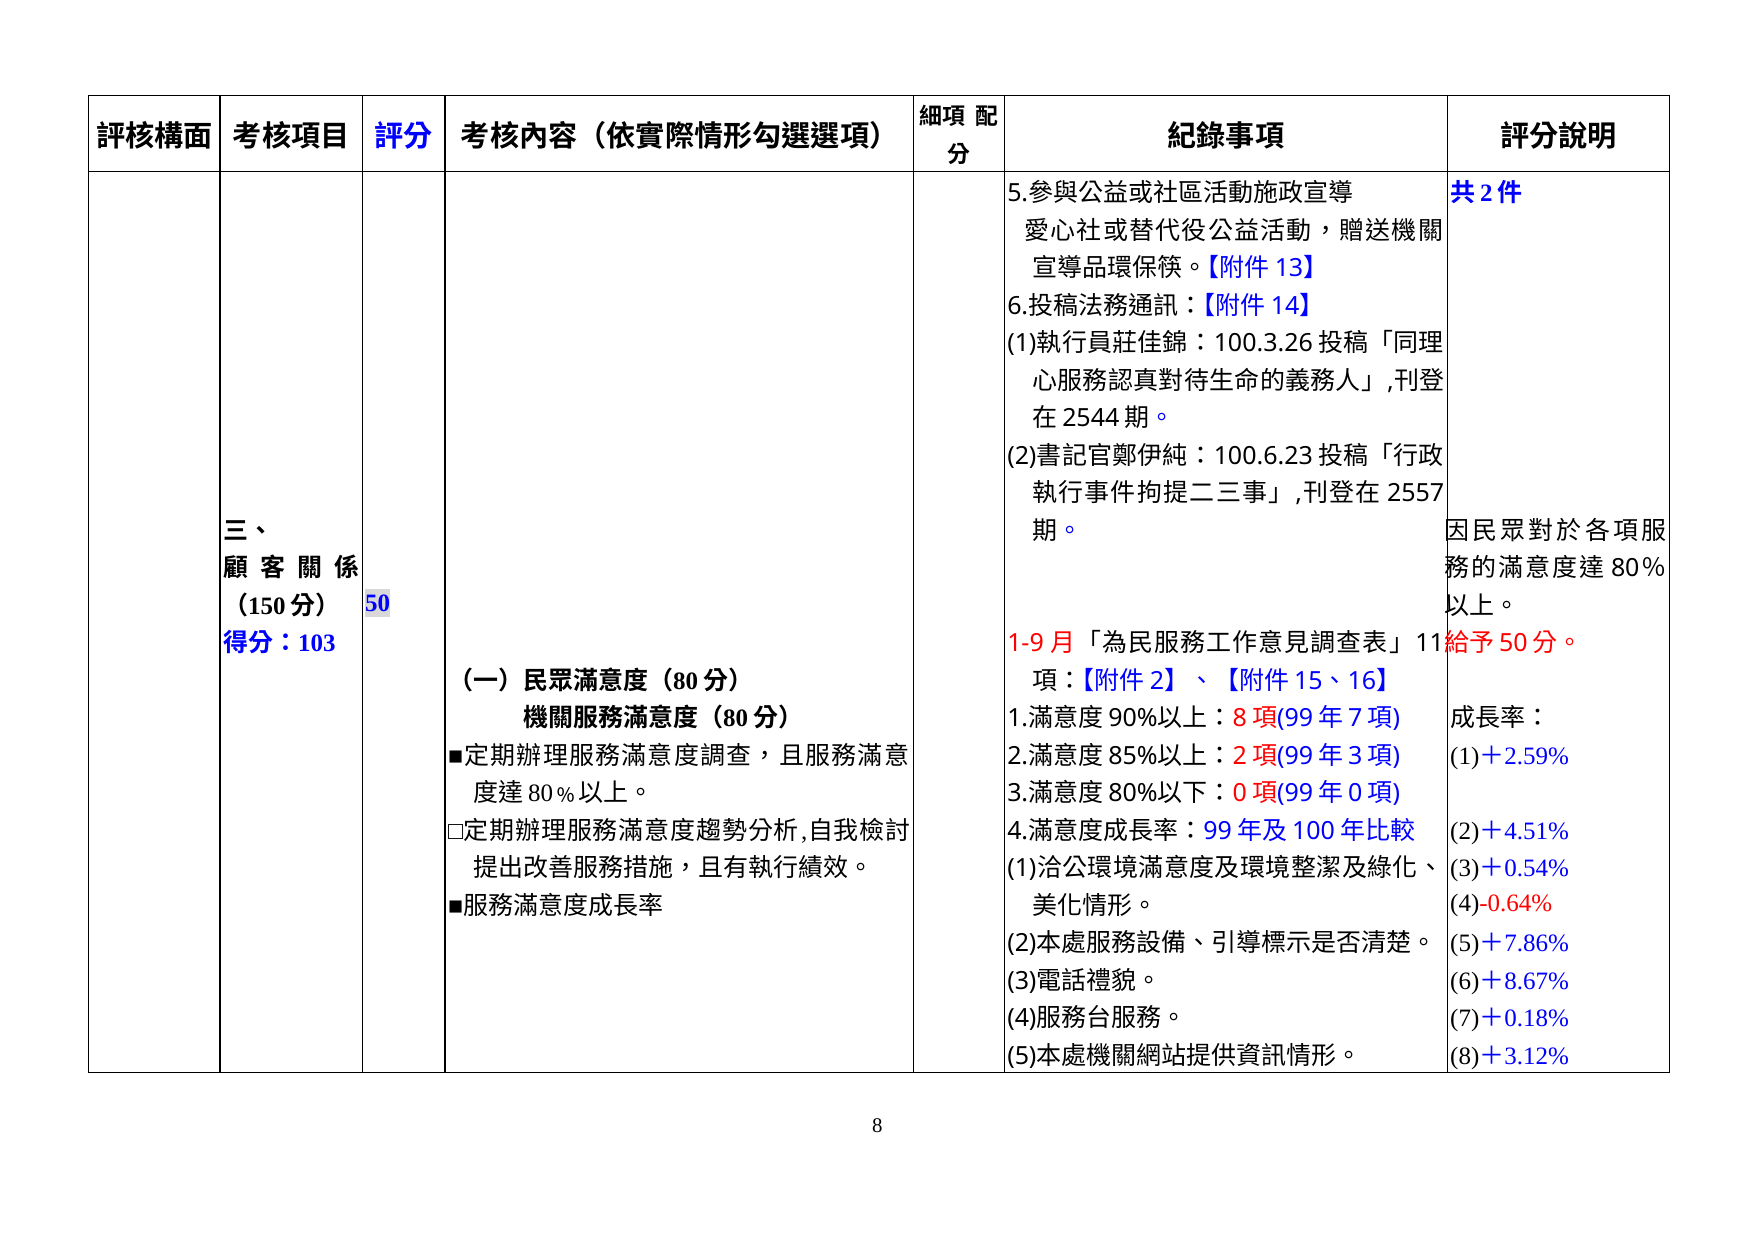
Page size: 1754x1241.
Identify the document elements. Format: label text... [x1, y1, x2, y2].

table_header 紀錄事項 [1005, 96, 1447, 171]
table_header 評分說明 [1448, 96, 1669, 171]
table_cell 50 [363, 172, 444, 1072]
table_cell 單一窗口收款比率極高。 給予58分。 機關申辦案件流 程原即較為簡化。 給予55分 【為民服務意見調查表滿意度分析表】 無效問卷： 未作答或勾選2個 回收：316件 滿意/(總數-無效)*100% .無效問卷： 未作答或勾選2個 因有檢討申辦人檢附申辦書表簡化措施、機關所辦之業務，民眾只需攜帶簡易之身分證明文件、印章或委託書，因此，民眾洽公是非常方便。 給予56分。 已於本處網站及傳繳通知提供承辦單位及電話、服務場所及機關網站（頁）公布標準處理流程及義務人至處後，志工等會主動告知申請人處理程序。 給予35分。 已提供現場、電話及網路查詢。 給予15分。 皆有專人每日受理申辦，如有疑問時，會以電話聯繫詢問確認之，當完成後，亦都會以電話、書面或E-mail告知辦理情形。 給予28分。 滿意度達85％以上。 給予23分。 因有提供「核心設施」及「一般設施」供民眾使用，且有不足或損壞時，通知採購單位採購或請廠商維修。 哺乳室每日清潔，每月檢查。 給予23分。 因民眾對於機關整體服務禮儀的滿意度達80％以上。 給予18分。 測試結果平均高於80分。 給予15分。 因民眾對於承辦人的問題回應率的滿意度達85％以上。 給予45分。 1.施政宣導資料置機關網站周知 2.為民服務場所提供文宣品宣傳 3.辦施政宣導活動 4.透過平面或電子媒體進行宣導 5.藉由參與公益或社區活動進行施政宣導皆有辦理。 給予27分。 100年5月22日 共9件 100.2.29 100.3.30 100.4.30 100.5.3 100.6.17 100.7.24 100.8.31 100.9.3 100.10.25 共2件 因民眾對於各項服務的滿意度達80％以上。 給予50分。 成長率： (1)＋2.59% (2)＋4.51% (3)＋0.54% (4)-0.64% (5)＋7.86% (6)＋8.67% (7)＋0.18% (8)＋3.12% (9)＋2.33% (10)＋1.01% (11)＋1.63% 申辦時間比較： A.減少：0.64分鐘 B.減少幅度－7.64% 辦理民眾意見處理滿意度調查 樣本數較少。 給予45分。 本處已訂定受理民眾陳情處理機制及標準作業程序、對於民眾意見（含新聞輿情）有專人以書面會辦相關單位及其主管後陳核 鈞長，使其了解辦理情形、不定期辦理講習及每月辦理為民服務工作意見調查表分析檢討。 給予8分。 人民陳情案件問卷調查滿意度統計表 給予7分 1.本處除無第7條第1項第7及9款之相關政府資訊及並非第10款之合議制機關外，其於7類政府資訊皆已100％公開於網站（頁）。 2.雖無以「主動公開資訊」名稱之專區，但設有以「政府資訊公開」名稱之專區，且其意義及功能相同。 給予28分。 機關網站已設有15類服務單元及45項次單元，對於機關公開服務措施、FAQ、機關活動、文宣品等資訊周知度應很高。 給予8分。 網站（頁）資訊連結正確件數達16件。給予45分。 有提供全文檢索 給予20分。 並未提供功能說明、使用範例、資訊檢索建議功能： 不給予分數。 未提供進階功能檢索：不給予分數。 經Meta Data檢測結果通過比例為92%。 給予7分。 提供線上服務項目計17項。 給予17分。 98年及99年線上服務項目數分別為21項及23項，成長率為9.5%。 給予3分。 民意信箱1 廉政信箱1 申(聲)請書14 移送書下載1 電子領標1 法務部網站5 電子公文附件區 於MyEGov無提供線上服務項目。 不給予分數。 電子公佈欄（跑馬燈）及宣導品（環保餐具）上已有機關網址。 給予15分。 已有健保案件之債證、送達證書、繳款書與收據、差勤表單、領物單、現場查訪表單及自動回饋分案結果電子檔等電子表單，並進行電子表單管理。 給予12分。 對於民眾意見，設有專人受理申辦及回應，但未設討論區。 給予20分。 於「服務時間彈性調整」、「服務地點延伸」、「服務項目改造」、「服務方法創新」及「其他創新服務樣態」等5方面皆有辦理。 各給予18分 合計90分。 法務部便民服務線上申辦系統 放寬分期規定 1.創意服務措施已成為機關標準服務，部分措施並有標準作業流程。 2.有持續檢討改善創意服務措施，使其更符合民中需求。 3.有創意服務措施提供作為其他機關標竿學習效益與擴散效果。 給予25分。 創意服務措施皆有內外部效益。 給予17分。 [1448, 172, 1669, 1072]
table_cell 各項數據採計100年1至9月 以義務人1-9月至本處（出納及駐處機關）繳款為例： 1.徵起金額：10億3,196萬9,940元 2.出納及駐處機關收款金額：單一窗口 7億9,505萬368元【附件1】 3.單一窗口收款比率：77.04% 1.檢討簡化申辦流程：1-9月 繳交國稅及地方稅之稅額有利息累計之情事，因此，如無稅務機關派駐本處時，將發生繳款金額之疑義及民眾無法立即取得稅務機關之收據，因此，要求稅務機關派駐本處時，除可解決繳款金額之疑義外，亦可使民眾立即取得稅務機關之收據，省卻先由本處開立收據予民眾，待稅務機關收到款項並確認金額無訛後，再開立稅務機關收據予民眾之繁雜程序。 2.績效：【附件2】之10 （1）「為民服務工作意見調查表」之「10.申辦案件的流程及速度」： A滿意（含非常滿意）：283位。 B.無效問卷：13位(未作答或勾選2個) C.滿意度：93.40% （2）依「為民服務工作意見調查表」之「申辦案件的流程及速度」之「所花費時間」：【附件2】之11 A.5分鐘以內：138件，占52.27%。 B.5至15分鐘以內：103件，占39.02%。 C.15分鐘以內：241件，占91.29%。 D.無效問卷：52位 1.民眾如需分期繳納案款時，原需具狀申請，但因具狀內容是許多民眾所不了解，因此，為求便民，現今只要在處內網站下載或服務台索取「分期繳納申請書」，勾選無法一次完納全部金額之原因（條列式表格）後，即可完成分期繳納之申請。 2.本處辦理拍賣時，將投標書及委任狀相結合，方便民眾委託他人投標時使用，無需再撰寫另一委任狀，不僅簡化申請流程，易符合節能減碳之趨勢。 3.義務人至處繳款、採購案之廠商現場及電子領標、民眾申訴陳請皆無需檢付任何書證即可辦理。 2.辦理拍賣時，民眾只需帶身分證明文件。 3.採購案開標及簽約時，廠商負責人親自到場時，只需帶公司及負責人印章；若非負責人時，需加帶身分證明文件及委託書。 1.網站（http://www.tny.moj.gov.tw/） 繳款通知提供承辦單位及電話，且於服務場所及網站（頁）公布標準處理流程(執行案件處理作業流程圖)、承辦單位及電話。【附件3】(網站) 2.義務人至處後，志工等會主動告知申請人處理程序。(現場繳款流程圖) 1.義務人至本處，承辦人、役男、委外人員、志工可提供現場案件查詢服務。 2.本處網站（http://www.tny.moj.gov.tw/）及信封與業務宣導摺頁有提供電話、地址、網址及位置圖。 3.傳繳通知亦有承辦單位之電話及股別。【附件4】 1.網站民意信箱及廉政信箱，或以書面形式申辦案件者，每日皆有專人受理申辦，當收到申辦案件後，如有疑問時，會以電話（如留有電話號碼）聯繫詢問確認，如無疑問，立即會辦相關單位陳核處長，處理完成後都以電話或E-mail告知辦理情形。 2.陳情案件回復後，以郵件或廣告回信寄發處理情形問卷調查並作後續分析。 「為民服務工作意見調查表」1.「洽公環境滿意度及環境整潔及綠化、美化情形」：1-9月回收316件【附件2】之1 1.滿意（含非常滿意）：298位。 2.無效問卷：2位(未作答或勾選2個) 3.滿意度：94.90% 1.機關提供「核心設施」（為民服務中心），亦備有「一般設施」供民眾使用，如有不足或損壞時，通知採購單位採購或請廠商維修。 2.「為民服務工作意見調查表」2.「本處服務設備、引導標示是否清楚」： 1-9月回收316件【附件2】之2 A.滿意（含非常滿意）：290位。 B.無效問卷：6位(未作答或勾選2個) C.滿意度：93.55% 「為民服務工作意見調查表」7.「承辦人的服務態度」：【附件2】之7 1.滿意（含非常滿意）：302位。 2.無效問卷：2位(未作答或勾選2個) 3.滿意度：96.18% 1.1-9月上級行政執行署電話禮貌測試合計： 18人【附件5】 測試等第優良：15人、良：3 人 2.本處測試：73人，平均89.11分。 【附件6】 「月為民服務工作意見調查表」之9.「承辦人的問題回應正確率」：【附件2】之9 1.滿意（含非常滿意）：287位。 2.無效問卷：8位(未作答或勾選2個) 3.滿意度：93.18% 1.網站施政宣導：執行業務公告 獎勵檢舉滯欠大戶生活奢華問答、 常見問題、鑑定人估價作業規定、如「動產拍賣」、「不動產拍賣」、「便利商店代收案款」、「繼承新法 報你知」及「反毒參一咖」等資料皆置機關網站公告周知。【附件7】 2.服務場所文宣品宣導【附件8.9.10】 洽公資訊、機關簡介、不動產拍賣「便利商店代收案款」、政風宣導等。 3.施政宣導活動 (1)大廳公布欄及牆作政風宣導。 (2)櫃台放業務宣導文宣。 (3)單車健行宣導超商郵局銀行繳款 4.中華日報農民曆宣導。【附件11】 中華日報100年農民曆刊登「司法為民，保障人權」。 5.平面媒體或電子媒體宣導。【附件12】 (1)繳納行政執行事件案款超商郵局銀行很便利 (2)行政執行事件案款何處繳超商郵局銀行很便利 (3)獎勵檢舉滯欠大戶生活奢華上篇 (4)獎勵檢舉滯欠大戶生活奢華下篇 (5)義務人提出相檔擔保審核後得撤銷扣押令 (6)行政執行事件案件繳款超商郵局都便利 (7)獎勵檢舉滯欠大戶生活奢華上篇 (8)獎勵檢舉滯欠大戶生活奢華下篇 (9)行政執行事件案繳款超商郵局銀行均可 5.參與公益或社區活動施政宣導 愛心社或替代役公益活動，贈送機關宣導品環保筷。【附件13】 6.投稿法務通訊：【附件14】 (1)執行員莊佳錦：100.3.26投稿「同理心服務認真對待生命的義務人」,刊登在2544期。 (2)書記官鄭伊純：100.6.23投稿「行政執行事件拘提二三事」,刊登在2557期。 1-9月「為民服務工作意見調查表」11項：【附件2】、【附件15、16】 1.滿意度90%以上：8項(99年7項) 2.滿意度85%以上：2項(99年3項) 3.滿意度80%以下：0項(99年0項) 4.滿意度成長率：99年及100年比較 (1)洽公環境滿意度及環境整潔及綠化、美化情形。 (2)本處服務設備、引導標示是否清楚。 (3)電話禮貌。 (4)服務台服務。 (5)本處機關網站提供資訊情形。 (6)行政執行事件有關規定獲知管道。 (7)承辦人的服務態度。 (8)申請案件時，承辦人員對規定解說是否詳細。 (9)承辦人的問題回應正確率。 (10)申辦案件的流程及速度。 (11)申辦案件所花費的時間。 5.申辦案件所花費的時間與上年度比較。 (1)99年平均花費時間：8.68分 (2)100年平均花費時間：7.74分 6.滿意度分析檢討：【附件17】 會各單位檢討改善。 1.1-9月辦理民眾陳請（申訴）件數： 總計：47件【附件18】 2.寄發處理情形問卷調查：37件 3.未寄發問卷：10件 4.問卷回收：15件 5.滿意度分析： (1)非常滿意：6件 (2)滿意：4件 (3)尚可：1件 (4)不滿意：0件 (5)非常不滿意：4件 (6)滿意度：66.67%(非常滿意+滿意) 1.訂定受理民眾陳情處理機制及標準作業程序，並公佈於網站。【附件19】 2.民眾意見（含新聞輿情）有專人以書面會辦相關單位及其主管後陳核 處長，使其了解辦理情形。 3.不定期辦理講習。【附件20】舉例 4.每月為民服務工作意見調查表完成後，立即作服務滿意度檢討分析，對於各項服務有「不滿意（含非常不滿意）」或「對本處有其他意見」者，電詢原因並告知改善對策，如涉及執行人員執行態度欠佳時，將列入執行態度考核。 1-3月滿意度83.33%，4-6月滿意度50%，7-9月滿意度60%，1-9月累計滿意度為64.29%。【附件21】 1.依據「政府資訊公開法」第7條規定，應公開10類政府資訊： （1）本處除無第7條第1項第7及9款之相關政府資訊及並非第10款之合議制機關外，其餘7類政府資訊（第7條第1項第1、2款連結至法務部「主管法規系統」）皆已100％公開於網站（頁）。【附件詳網站】 （2）本處網站設有以「政府資訊公開」名稱之專區，非以「主動公開資訊」名稱之專區，但其意義及功能相同。 機關網站設有15類服務單元（機關簡介、機關導覽、民眾申辦項目、為民服務、統計園地、人事園地、廉正天地、行政執行法規、電子公佈欄、替代役役男專區、政府資訊公開、相關網頁連結、法務電子報、重大政策及就業資訊）及45項次單元。【附件詳網站】 1.本處網站首頁設置「檢索」服務，使民眾迅速收尋瀏覽所需資訊。 2.建置資訊平台連結服務16處。 【附件詳網站】 有提供全文檢索。 並未提供功能說明、使用範例及資訊檢索建議功能。 並未提供進階功能檢索。 經Meta Data檢測結果通過比例為92%。 【附件22】 提供15則各類申(聲)請書表及設置「民意信箱」與「廉政信箱」等線上服務項目。【附件詳網站】 1.98年：法務部及本處網站分別提供3則及15則各類申(聲)請書表下載。 2.99年：法務部及本處網站分別提供5則及15則各類申(聲)請書表下載。 【附件詳網站】 3.本處網站自90年即設有「民意信箱」及「廉政信箱」。 4.98年至100年皆有電子領標之線上服務項目。 5.98年及99年線上服務項目數分別為21項及23項，因此，成長率為【（23-21）/21*100%=9.5%】。 6.100年線上服務項目數： 於MyEGov無提供線上服務項目。 1.民眾洽公時，可從電子公佈欄（跑馬燈）知道本處網址。 2.本處宣導品（環保餐具）上印有機關網址。 3.平面媒體宣導均附網站網址： 1.健保案件之債證（98年6月1日起發執行憑證需加編號，避免重複以減少錯誤。）、送達證書、繳款書及收據。 2.差勤表單、領物單、現場查訪單。 3.案管系統於分案後翌日，自動回饋分案結果至移送機關承辦單位之電子信箱。 本處網站民意信箱及廉政信箱，每日皆有專人受理申辦，當收到申辦案件後，如有疑問時，會以電話（如留有電話號碼）聯繫詢問確認之，如無疑問時，立即會辦相關單位及陳核 鈞長知悉，處理完成後都會以E-mail告知辦理情形。 1.服務時間彈性調整： 自97年6月1日起，本處推行中午不打烊，即排定中午輪值收款。 2.服務地點延伸： （1）自97年6月1日起，民眾若欠繳未滿2萬元之綜合所得稅、營業稅、使月牌照稅、房屋稅、地價稅、土地增值稅、印花稅、契稅、娛樂稅而移送行政執行，可持行政執行處寄發印有條碼之傳繳通知書，於繳款期限內至統一、全家、萊爾富、OK四大便利商店全國門市繳款，並至99年1月1日起免收手續費。自99年12月17日起，新增適用營利事業所得稅、遺產稅、贈與稅、貨物稅、證券交易稅、期貨交易稅、菸酒稅等7項稅目案件。 （2）自99年7月1日起，民眾若欠繳未滿二萬元之汽車燃料使用費及其違規而移送行政執行，可持行政執行處寄發印有條碼通知書，於繳款期限內至統一、全家、萊爾富、OK四大便利商店全國門市及全國郵局繳款，每筆僅收手續費7元。 （3）自99年8月26日起，民眾若欠繳未滿2萬元之全民健康保險費而移送行政執行，可持行政執行處寄發印有條碼之傳繳通知書，於繳納期限內至統一、全家、萊爾富、OK四大便利商店全國門市繳款，每筆僅收手續費3元，亦可到郵局、台銀、土銀、合庫、一銀、華銀、彰銀、富邦、中信銀、兆豐、安泰、日盛、台灣中小企銀、高雄銀行等14家金融機構繳納，無金額限制亦免收手續費。 （4）由移送機關每日支援車輛4部並派員配合現場執行，由義務人可在本處執行人員現場執行時當場繳款。【附件詳案管系統】 3.服務項目改造： 本處派駐機關監理站，除可繳款外，亦可辦理其他監理業務（如車籍作業、駕籍作業及違規作業等。 4.服務方法創新： 現在民眾只要有讀卡機，即可在家中利用網路，透過自然人憑證認證機制，以個人身分証字號及執行案號，查詢其於全省各執行處目前所有欠繳案件之進行及繳款情形，對於健保案件繳款部分，可再以超連結方式連結健保局的電子付費交易網頁進行繳款程序，提昇民眾繳款的便利性。 【附件23】 http://www.moj.gov.tw/login/login.htm 5.其他創新服務樣態： 本處動產及不動產集中拍賣時間為每週四下午3：00(2：30於本處二樓拍賣室開始投標)。 6.行政執行事件核准分期繳納執行金額實施要點99年2月9 日修正： 第一項：行政執行事件核准分期繳納之期數，得分二至六十期。 第二項：執行金額（含累計）在新臺幣（下同）一千萬元以上之行政執行事件，經核准分六十期繳納，仍無法完納者，得經核准繼續延長期數。 1.創意服務措施已成為機關標準服務：上述「服務時間彈性調整」：中午輪值收款、「服務地點延伸」：超商繳款與義務人現場繳款、「服務項目改造」：派駐機關監理站，除可繳款外，亦可辦理其他監理業務及「服務方法創新」：電子付費等4方面創意服務措施已成為機關標準服務。 2.有標準作業流程者：「服務項目改造」：派駐機關監理站，除可繳款外，亦可辦理其他監理業務。 3.創意服務措施是否持續檢討改善：創意服務措施將持續檢討改善，使其更符合民中需求。 4.創意服務措施提供作為其他機關標竿學習效益與擴散效果： （1）自97年6月1日起，本處推行中午不打烊，排定中午輪值收款後，其他行政執行處亦比照辦理。 （2）本處於97年4月訂定「查封物品保管措施」，行政執行署政風室於98年辦理「查封物品管理專案稽核」時，其他行政執行處有電詢希望本處提供相關資料供參。 1.動產及不動產集中拍賣之部分： （1）內部效益：減少人力支出及不法集團之圍標。 （2）外部效益：減少民眾往返奔波及提升應買意願。 2.服務時間彈性調整之部分： （1）內部效益：同仁中午輪值收款，未領加班費，改以補休方式辦理，因此，雖增加上班時間，但未增加費用支出，節省公帑。 （2）外部效益：方便上班民眾利用中午休息時間至處繳款。 3.延伸服務據點之部分： （1）內部效益：減少人力支出。 （2）外部效益：方便民眾繳款，減少舟車勞頓。 4.服務項目改造之部分： （1）內部效益：減少人力支出。 （2）外部效益：民眾至本處派駐機關監理站繳款時，亦可辦理其他監理業務，如車籍、駕籍作業及違規作業等，無須再至其他監理單位辦理。 [1005, 172, 1447, 1072]
table_cell [89, 172, 219, 1072]
table_header 評分 [363, 96, 444, 171]
table_cell （一）服務流程便捷性（180分） 1.單一窗口服務全功能程度（60分） 建置全功能化單一窗口，提供民眾多種與整合服務情形。 2.申辦案件流程簡化程度（60分） 檢討簡化申辦流程，提升便民服務之績效。 3.申辦案件書表減量程度（60分） 檢討申辦人檢附申辦書表情形，執行簡化措施，提升申辦便利性績效。 （二）服務流程透明度（100分） 1.案件處理流程查詢公開程度（60分） （1）提供案件承辦資訊種類（40分） ■提供承辦單位及電話，且於服務場所及機關網站（頁）公布標準處理流程，並主動告知申請人處理程序。 □提供承辦單位及電話，且於服務場所及機關網站（頁）公布標準處理流程。 □提供承辦單位及電話。 （2）提供案件查詢管道種類（20分） □提供現場、電話、網路及其他方式（如PDA等）。 ■提供現場、電話及網路查詢。 □提供現場查詢。 2.案件處理流程主動回應程度（40分） □機關受理案件後提供申請人收件確認訊息；且處理案件超過標準作業時間主動告知申請人。 ■機關受理案件後提供申請人收件確認訊息。 服務場所便利性(50分) 1.洽公環境適切程度（25分） ■民眾對於機關整體洽公環境的滿意度達85％以上。 □民眾對於機關整體洽公環境的滿意度達75％以上。 □民眾對於機關整體洽公環境的滿意度達65％以上。 2.服務設施合宜程度（25分） ■除提供「核心設施」外，另備有「一般設施」供民眾使用，且有必要的使用說明與管理，確保設施品質。 □提供「核心設施」供民眾使用，且有必要的使用說明與管理，並定期檢查與充實，確保設施品質。 □提供「核心設施」供民眾使用，且有必要的使用說明與管理，確保設施品質。 (二)服務行為友善性與專業性（90分） 1.服務親和程度（40分） （1）洽公服務禮儀滿意度（20分） ■民眾對於洽公服務禮儀的滿意度達80％以上。 □民眾對於洽公服務禮儀的滿意度達75％以上。 □民眾對於洽公服務禮儀的滿意度達65％以上。 （2）電話禮貌測試績效（20分） □機關電話禮貌測試結果優良。 （測試分數90分以上） ■機關電話禮貌測試結果良好。 （測試分數80分以上） 機關電話禮貌測試結果普通。 （測試分數70分以上） 2.服務可勝任程度（50分） □服務人員回應問題正確率達90％以上。 ■服務人員回應問題正確率達85％以上。 □服務人員回應問題正確率達80％以上。 □服務人員回應問題正確率達75％以上。 □服務人員回應問題正確率達65％以上。 （三）服務行銷有效性（30分） 施政宣導有效程度（30分） ■施政宣導資料置機關網站公告周知。 ■為民服務場所提供相關文宣品宣傳。 ■辦理施政宣導活動。 ■透過平面或電子媒體進行宣導。 ■藉由參與公益或社區活動進行施政宣導。 （一）民眾滿意度（80分） 機關服務滿意度（80分） ■定期辦理服務滿意度調查，且服務滿意度達80﹪以上。 □定期辦理服務滿意度趨勢分析,自我檢討提出改善服務措施，且有執行績效。 ■服務滿意度成長率 （二）民眾意見處理有效性（70分） 民眾意見回應與改善程度（70分） 辦理民眾意見處理滿意度調查，滿意度達60%以上。 設有民眾意見（含新聞輿情）處理機制及標準作業程序，且定期進行演練及檢討，並提供協談諮商服務。 提供民眾意見處理滿意度成長率數據。 （一）資訊公開適切性（40分） 1.公開法令、政策及服務資訊程度（40分） （1）依據「政府資訊公開法」第7條主動公開相關資訊於網站（頁）比例（30分） ■應公開且已公開資訊比例達100％以上，並於網站（頁）設置「主動公開資訊」專區。 □應公開且已公開資訊比例達90％以上，並於網站（頁）設置「主動公開資訊」專區。 （2）服務措施及出版品資訊周知度（10分） □公開服務措施、FAQ、機關活動、文宣品、出版品，另其他重要資訊1種以上。 ■公開服務措施、FAQ、機關活動、文宣品、出版品。 □公開服務措施、FAQ、機關活動、文宣品。 （二）資訊內容有效性（50分） ■網站（頁）資訊內容及連結抽測正確件數達14件以上。 □網站（頁）資訊內容及連結抽測正確件數達13件以上。 □網站（頁）資訊內容及連結抽測正確件數達12件以上。 （三）資訊檢索服務妥適性及友善性（40分） ■提供全文檢索。 ■提供檢索功能說明及使用範例及資訊檢索建議。 ■提供進階功能檢索。 ■提供分類檢索，且符合詮釋資料及分類檢索規範。 （一）線上服務量能擴展性（80分） 1.線上服務提供及使用情形（80分） （1）線上服務量能（45分） ■提供線上服務項目。 ■提供線上服務項目成長數據，並持續成長。 ■於MyEGov提供線上服務項目。 （2）線上服務推廣績效（20分） ■透過推廣行銷活動提升民眾對於線上服務的認知與回應情形。 （3）電子表單簡化績效（15分） ■提出電子表單簡化建議或執行表單簡化工作，並進行電子表單管理。 □提出電子表單簡化建議或執行表單簡化工作。 （二）電子參與多樣性（40分） 1.電子參與多元程度（40分） □除民眾意見反映及討論區外，另提供電子參與方式2種以上，且有互動機制及實際回應。 □除民眾意見反映及討論區外，另提供電子參與方式1種，且有互動機制及實際回應。 ■提供民眾意見反映及討論區，且有互動機制及實際回應。 有價值的創意服務（100分） ■服務時間彈性調整：如採取假日門 市、中午不打烊、夜間服務等作法。 ■服務地點延伸：如突破現場、臨櫃辦 理之限制，採取異地申辦即取件，電 話、傳真辦理及取件等作法。 ■服務項目改造：如服務項目總體檢， 檢討非必要之服務並予以終結；或新 增（創）服務項目，如策略聯盟、開 發客製化服務等。 ■服務方法創新：如利用資訊科技推動 網路繳、付款服務；提供主動服務 等。 ■其他創新服務樣態。 （二）服務措施延續性及標竿學習（30分） ■創意服務措施是否成為機關標準服務並有標準作業流程。 ■創意服務措施是否持續檢討改善。 ■創意服務措施提供作為其他機關標竿學習效益與擴散效果。 （三）服務措施執行方法效能性（20分） ■創意服務措施之內部效益。 ■創意服務措施之外部效益。 [446, 172, 913, 1072]
table_header 考核項目 [221, 96, 362, 171]
table_header 細項 配分 [914, 96, 1004, 171]
table_header 評核構面 [89, 96, 219, 171]
table_cell 三、 顧客關係（150分） 得分：103 [221, 172, 362, 1072]
table_cell [914, 172, 1004, 1072]
table_header 考核內容（依實際情形勾選選項） [446, 96, 913, 171]
